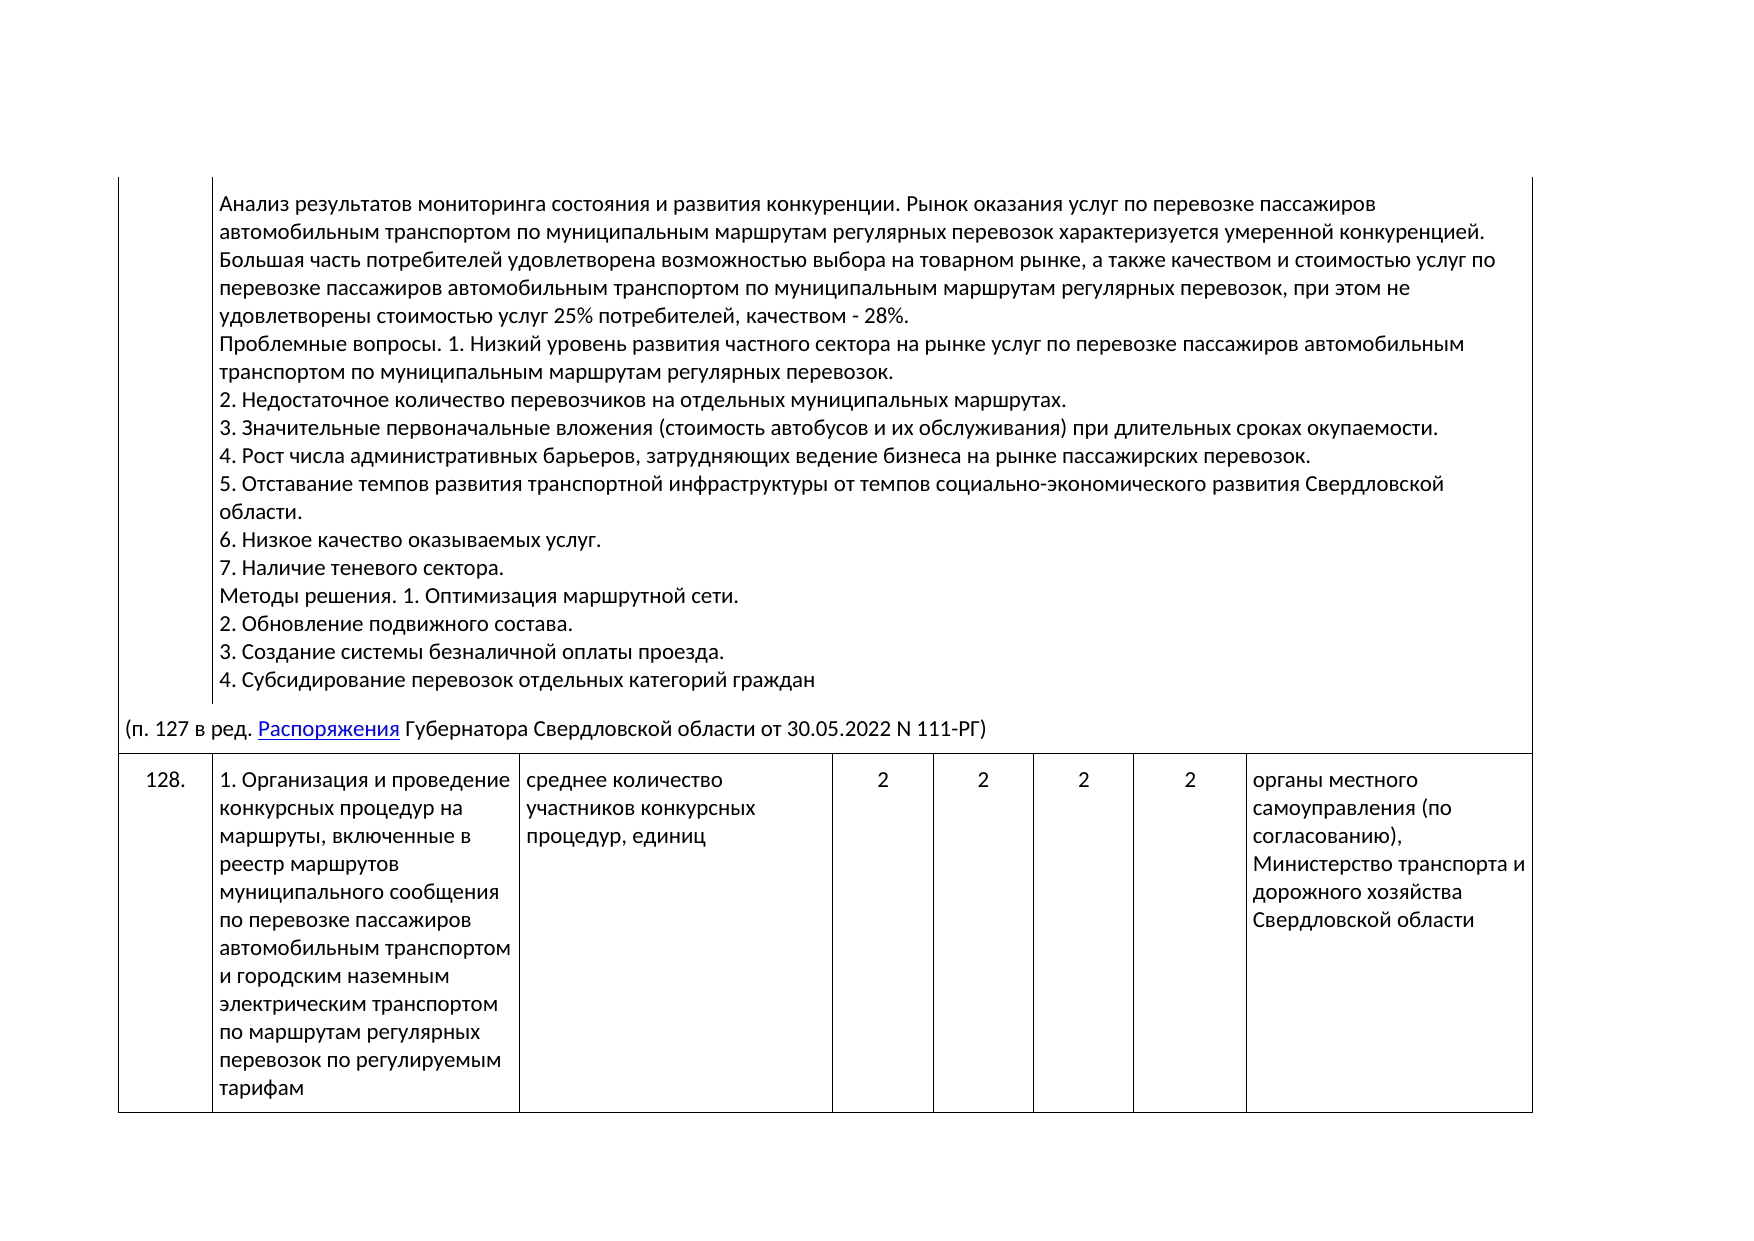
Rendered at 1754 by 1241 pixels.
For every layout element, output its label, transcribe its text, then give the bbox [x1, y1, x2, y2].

table_cell 1. Организация и проведение конкурсных процедур на маршруты, включенные в реестр маршрутов муниципального сообщения по перевозке пассажиров автомобильным транспортом и городским наземным электрическим транспортом по маршрутам регулярных перевозок по регулируемым тарифам [213, 754, 519, 1112]
table_cell Анализ результатов мониторинга состояния и развития конкуренции. Рынок оказания услуг по перевозке пассажиров автомобильным транспортом по муниципальным маршрутам регулярных перевозок характеризуется умеренной конкуренцией. Большая часть потребителей удовлетворена возможностью выбора на товарном рынке, а также качеством и стоимостью услуг по перевозке пассажиров автомобильным транспортом по муниципальным маршрутам регулярных перевозок, при этом не удовлетворены стоимостью услуг 25% потребителей, качеством - 28%. Проблемные вопросы. 1. Низкий уровень развития частного сектора на рынке услуг по перевозке пассажиров автомобильным транспортом по муниципальным маршрутам регулярных перевозок. 2. Недостаточное количество перевозчиков на отдельных муниципальных маршрутах. 3. Значительные первоначальные вложения (стоимость автобусов и их обслуживания) при длительных сроках окупаемости. 4. Рост числа административных барьеров, затрудняющих ведение бизнеса на рынке пассажирских перевозок. 5. Отставание темпов развития транспортной инфраструктуры от темпов социально-экономического развития Свердловской области. 6. Низкое качество оказываемых услуг. 7. Наличие теневого сектора. Методы решения. 1. Оптимизация маршрутной сети. 2. Обновление подвижного состава. 3. Создание системы безналичной оплаты проезда. 4. Субсидирование перевозок отдельных категорий граждан [213, 178, 1532, 704]
table_cell 2 [833, 754, 933, 1112]
table_cell среднее количество участников конкурсных процедур, единиц [520, 754, 832, 1112]
table_cell (п. 127 в ред. Распоряжения Губернатора Свердловской области от 30.05.2022 N 111-РГ) [119, 704, 1532, 753]
table_cell [119, 178, 212, 704]
table_cell 2 [934, 754, 1033, 1112]
table_cell органы местного самоуправления (по согласованию), Министерство транспорта и дорожного хозяйства Свердловской области [1247, 754, 1532, 1112]
table_cell 128. [119, 754, 212, 1112]
table_cell 2 [1134, 754, 1246, 1112]
table_cell 2 [1034, 754, 1133, 1112]
